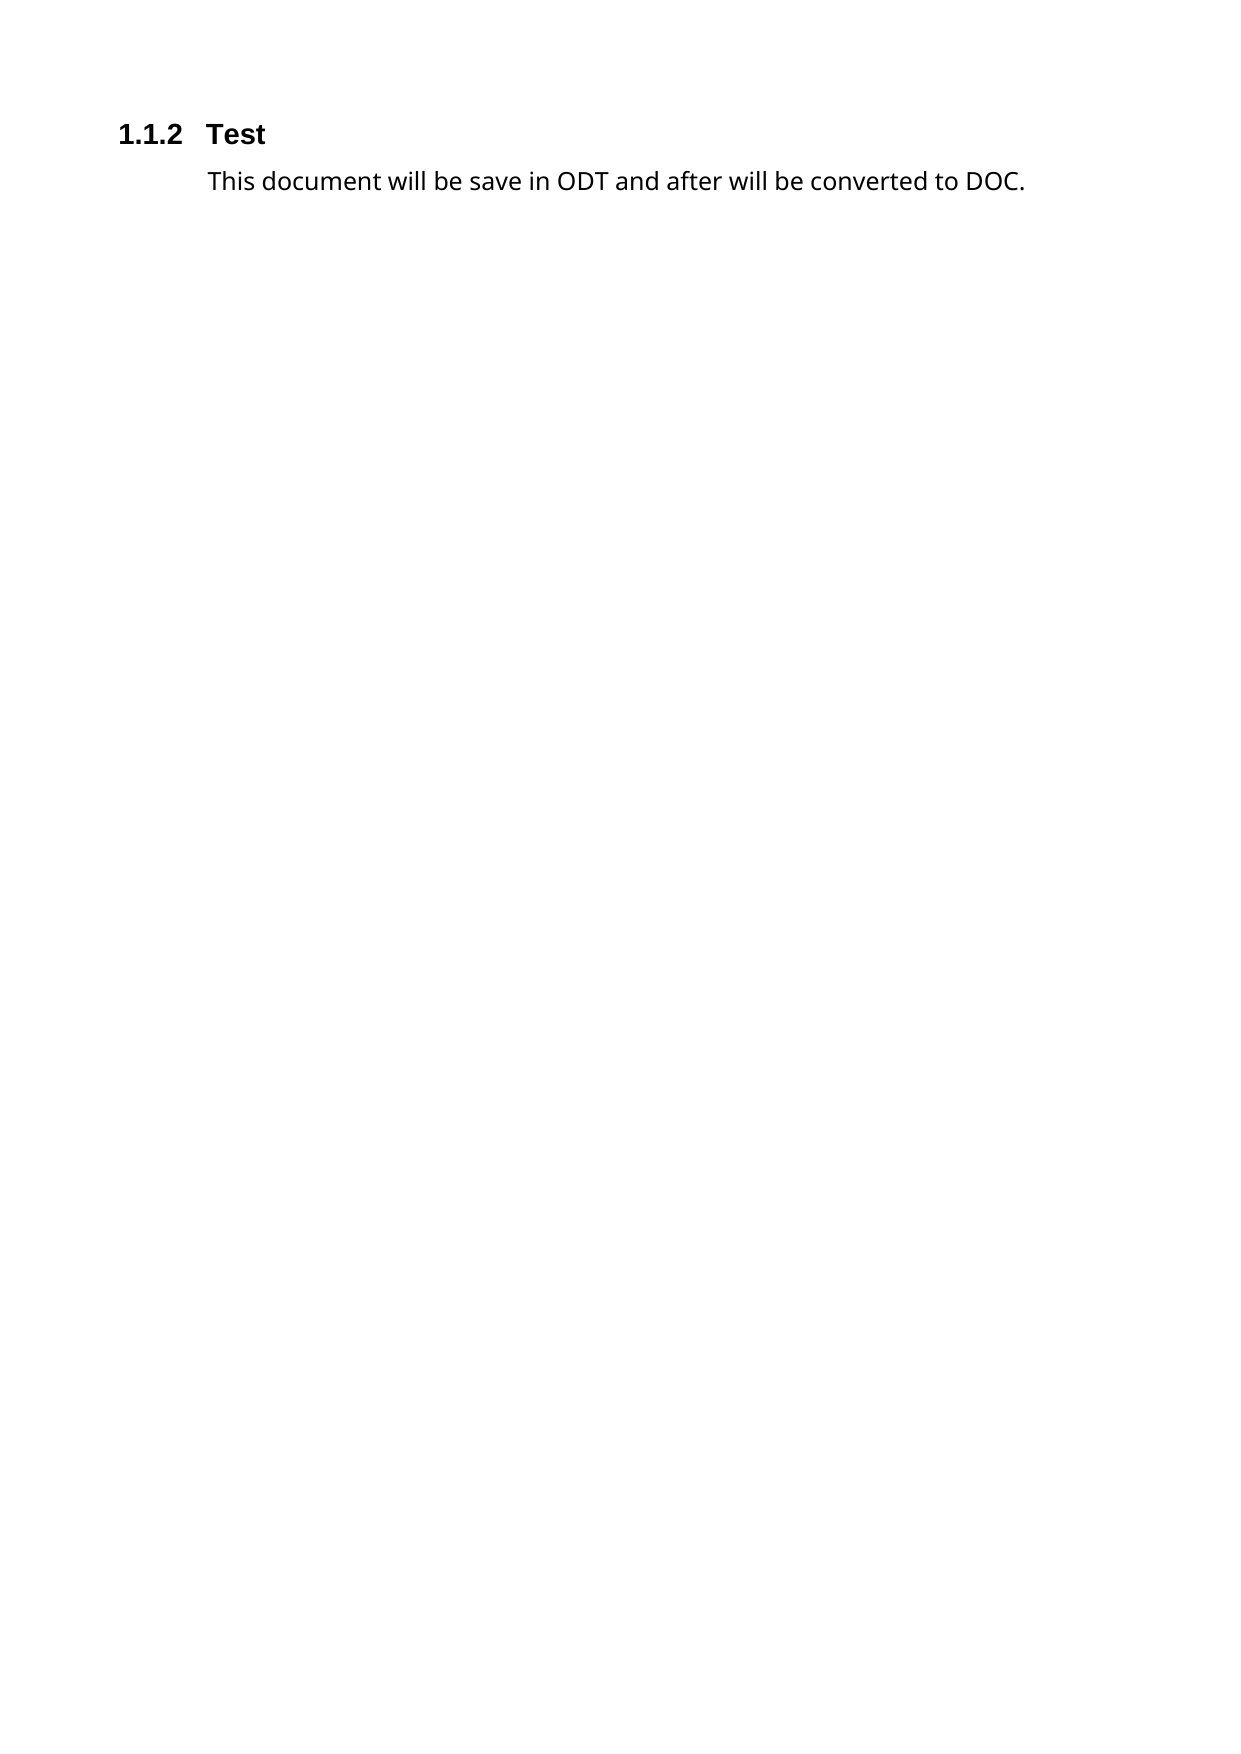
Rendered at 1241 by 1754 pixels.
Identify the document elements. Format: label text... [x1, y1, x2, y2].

text This document will be save in ODT and after will be converted to DOC. [207, 163, 1122, 197]
subtitle Test [118, 118, 1122, 151]
